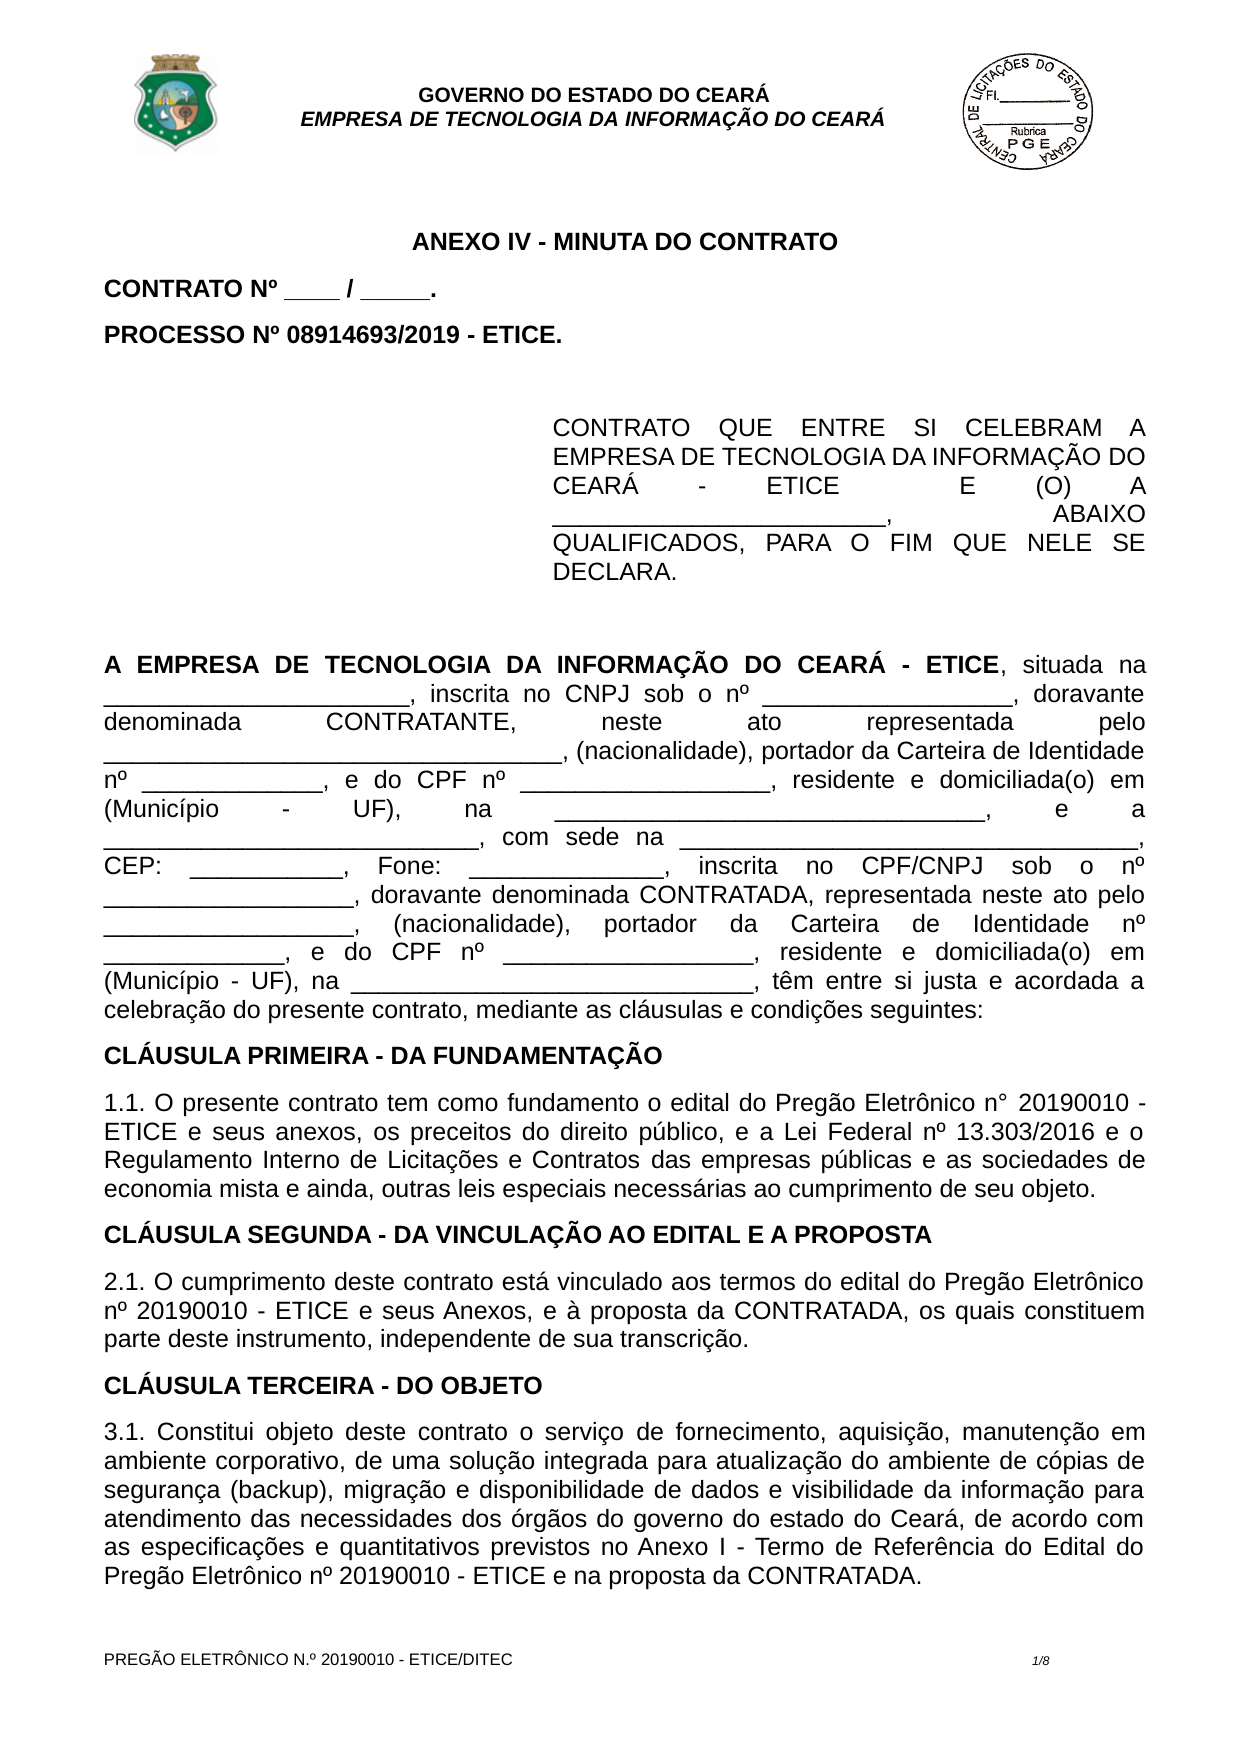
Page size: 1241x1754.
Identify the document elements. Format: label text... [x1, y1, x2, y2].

text A EMPRESA DE TECNOLOGIA DA INFORMAÇÃO DO CEARÁ - ETICE, situada na ______________________, inscrita no CNPJ sob o nº __________________, doravante denominada CONTRATANTE, neste ato representada pelo _________________________________, (nacionalidade), portador da Carteira de Identidade nº _____________, e do CPF nº __________________, residente e domiciliada(o) em (Município - UF), na _______________________________, e a ___________________________, com sede na _________________________________, CEP: ___________, Fone: ______________, inscrita no CPF/CNPJ sob o nº __________________, doravante denominada CONTRATADA, representada neste ato pelo __________________, (nacionalidade), portador da Carteira de Identidade nº _____________, e do CPF nº __________________, residente e domiciliada(o) em (Município - UF), na _____________________________, têm entre si justa e acordada a celebração do presente contrato, mediante as cláusulas e condições seguintes: [104, 650, 1146, 1023]
text CONTRATO QUE ENTRE SI CELEBRAM A EMPRESA DE TECNOLOGIA DA INFORMAÇÃO DO CEARÁ - ETICE E (O) A ________________________, ABAIXO QUALIFICADOS, PARA O FIM QUE NELE SE DECLARA. [552, 413, 1146, 586]
text 1.1. O presente contrato tem como fundamento o edital do Pregão Eletrônico n° 20190010 - ETICE e seus anexos, os preceitos do direito público, e a Lei Federal nº 13.303/2016 e o Regulamento Interno de Licitações e Contratos das empresas públicas e as sociedades de economia mista e ainda, outras leis especiais necessárias ao cumprimento de seu objeto. [104, 1088, 1146, 1203]
text CLÁUSULA PRIMEIRA - DA FUNDAMENTAÇÃO [104, 1041, 1146, 1070]
picture [961, 52, 1094, 172]
text CONTRATO Nº ____ / _____. [104, 274, 1146, 302]
text ANEXO IV - MINUTA DO CONTRATO [104, 227, 1146, 256]
text PROCESSO Nº 08914693/2019 - ETICE. [104, 320, 1146, 349]
text 3.1. Constitui objeto deste contrato o serviço de fornecimento, aquisição, manutenção em ambiente corporativo, de uma solução integrada para atualização do ambiente de cópias de segurança (backup), migração e disponibilidade de dados e visibilidade da informação para atendimento das necessidades dos órgãos do governo do estado do Ceará, de acordo com as especificações e quantitativos previstos no Anexo I - Termo de Referência do Edital do Pregão Eletrônico nº 20190010 - ETICE e na proposta da CONTRATADA. [104, 1417, 1146, 1590]
text CLÁUSULA SEGUNDA - DA VINCULAÇÃO AO EDITAL E A PROPOSTA [104, 1220, 1146, 1249]
text 2.1. O cumprimento deste contrato está vinculado aos termos do edital do Pregão Eletrônico nº 20190010 - ETICE e seus Anexos, e à proposta da CONTRATADA, os quais constituem parte deste instrumento, independente de sua transcrição. [104, 1267, 1146, 1353]
text CLÁUSULA TERCEIRA - DO OBJETO [104, 1371, 1146, 1399]
